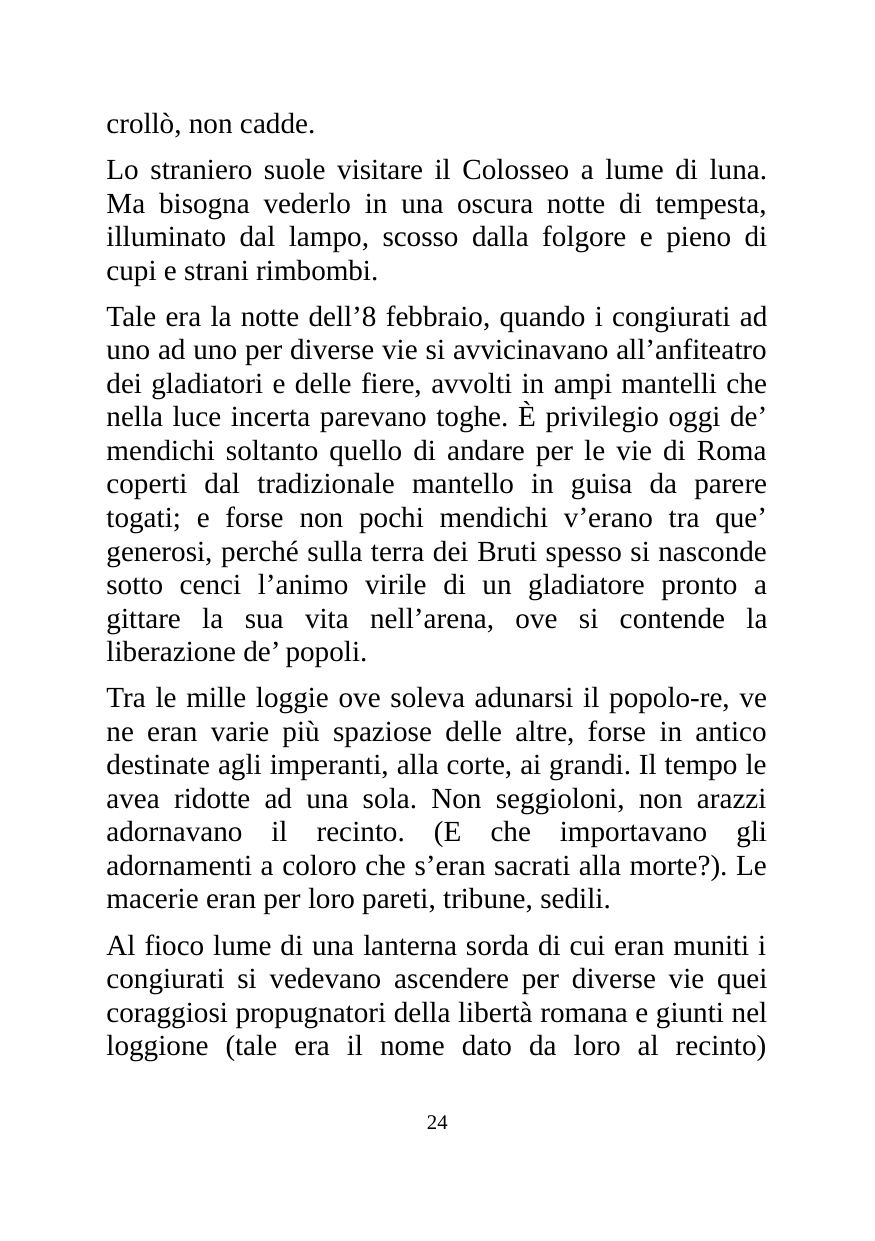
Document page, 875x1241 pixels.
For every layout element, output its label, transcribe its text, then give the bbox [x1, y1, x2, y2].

text crollò, non cadde. [106, 106, 768, 140]
text Lo straniero suole visitare il Colosseo a lume di luna. Ma bisogna vederlo in una oscura notte di tempesta, illuminato dal lampo, scosso dalla folgore e pieno di cupi e strani rimbombi. [106, 152, 768, 286]
text Tale era la notte dell’8 febbraio, quando i congiurati ad uno ad uno per diverse vie si avvicinavano all’anfiteatro dei gladiatori e delle fiere, avvolti in ampi mantelli che nella luce incerta parevano toghe. È privilegio oggi de’ mendichi soltanto quello di andare per le vie di Roma coperti dal tradizionale mantello in guisa da parere togati; e forse non pochi mendichi v’erano tra que’ generosi, perché sulla terra dei Bruti spesso si nasconde sotto cenci l’animo virile di un gladiatore pronto a gittare la sua vita nell’arena, ove si contende la liberazione de’ popoli. [106, 299, 768, 668]
text Al fioco lume di una lanterna sorda di cui eran muniti i congiurati si vedevano ascendere per diverse vie quei coraggiosi propugnatori della libertà romana e giunti nel loggione (tale era il nome dato da loro al recinto) [106, 928, 768, 1062]
text Tra le mille loggie ove soleva adunarsi il popolo-re, ve ne eran varie più spaziose delle altre, forse in antico destinate agli imperanti, alla corte, ai grandi. Il tempo le avea ridotte ad una sola. Non seggioloni, non arazzi adornavano il recinto. (E che importavano gli adornamenti a coloro che s’eran sacrati alla morte?). Le macerie eran per loro pareti, tribune, sedili. [106, 680, 768, 915]
